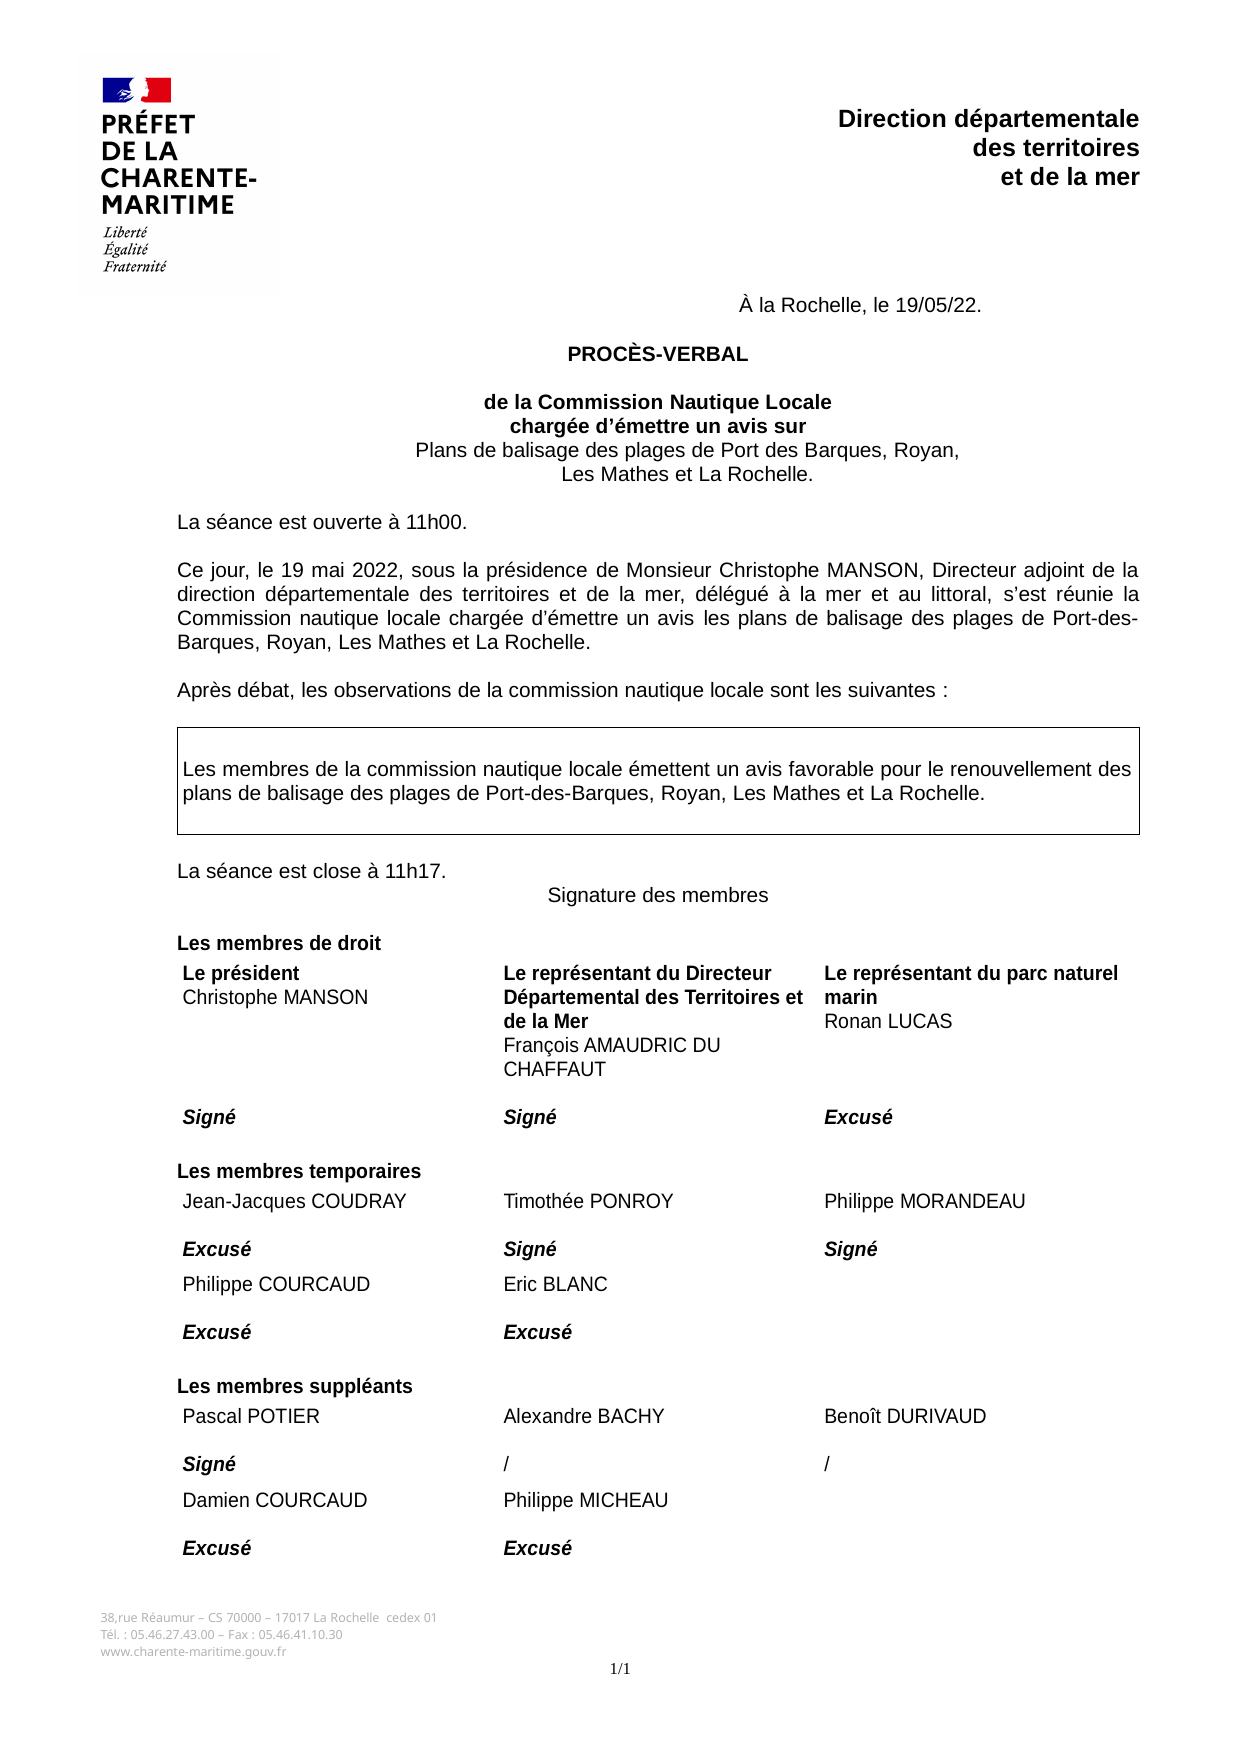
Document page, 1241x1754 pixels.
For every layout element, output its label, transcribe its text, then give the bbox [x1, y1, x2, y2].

table_header Benoît DURIVAUD / [819, 1398, 1139, 1482]
table_header [281, 75, 620, 293]
text La séance est close à 11h17. [177, 858, 1139, 883]
table_cell Damien COURCAUD Excusé [177, 1482, 498, 1569]
table_header Le représentant du Directeur Départemental des Territoires et de la Mer François AMAUDRIC DU CHAFFAUT Signé [498, 955, 818, 1135]
table_cell Philippe COURCAUD Excusé [177, 1266, 498, 1350]
table_cell Eric BLANC Excusé [498, 1266, 818, 1350]
text chargée d’émettre un avis sur [177, 414, 1139, 438]
table_header Le président Christophe MANSON Signé [177, 955, 498, 1135]
text La séance est ouverte à 11h00. [177, 510, 1157, 534]
table_header Timothée PONROY Signé [498, 1183, 818, 1266]
text Après débat, les observations de la commission nautique locale sont les suivantes : [177, 678, 1139, 702]
text Les Mathes et La Rochelle. [366, 462, 1009, 486]
table_cell [819, 1266, 1139, 1350]
text Les membres suppléants [177, 1374, 1139, 1398]
table_header Le représentant du parc naturel marin Ronan LUCAS Excusé [819, 955, 1139, 1135]
text À la Rochelle, le 19/05/22. [100, 293, 1140, 317]
table_header Les membres de la commission nautique locale émettent un avis favorable pour le renouvellement des plans de balisage des plages de Port-des-Barques, Royan, Les Mathes et La Rochelle. [178, 728, 1139, 834]
text Signature des membres [177, 883, 1139, 907]
text Ce jour, le 19 mai 2022, sous la présidence de Monsieur Christophe MANSON, Directeur adjoint de la direction départementale des territoires et de la mer, délégué à la mer et au littoral, s’est réunie la Commission nautique locale chargée d’émettre un avis les plans de balisage des plages de Port-des-Barques, Royan, Les Mathes et La Rochelle. [177, 558, 1139, 654]
text de la Commission Nautique Locale [177, 390, 1139, 414]
text Plans de balisage des plages de Port des Barques, Royan, [366, 438, 1009, 462]
table_cell Philippe MICHEAU Excusé [498, 1482, 818, 1569]
table_cell [819, 1482, 1139, 1569]
text Les membres temporaires [177, 1159, 1139, 1183]
table_header Jean-Jacques COUDRAY Excusé [177, 1183, 498, 1266]
table_header Pascal POTIER Signé [177, 1398, 498, 1482]
table_header Alexandre BACHY / [498, 1398, 818, 1482]
text PROCÈS-VERBAL [177, 342, 1139, 366]
text Les membres de droit [177, 931, 1139, 955]
picture [78, 53, 281, 296]
table_header Philippe MORANDEAU Signé [819, 1183, 1139, 1266]
table_header Direction départementale des territoires et de la mer [620, 75, 1140, 293]
